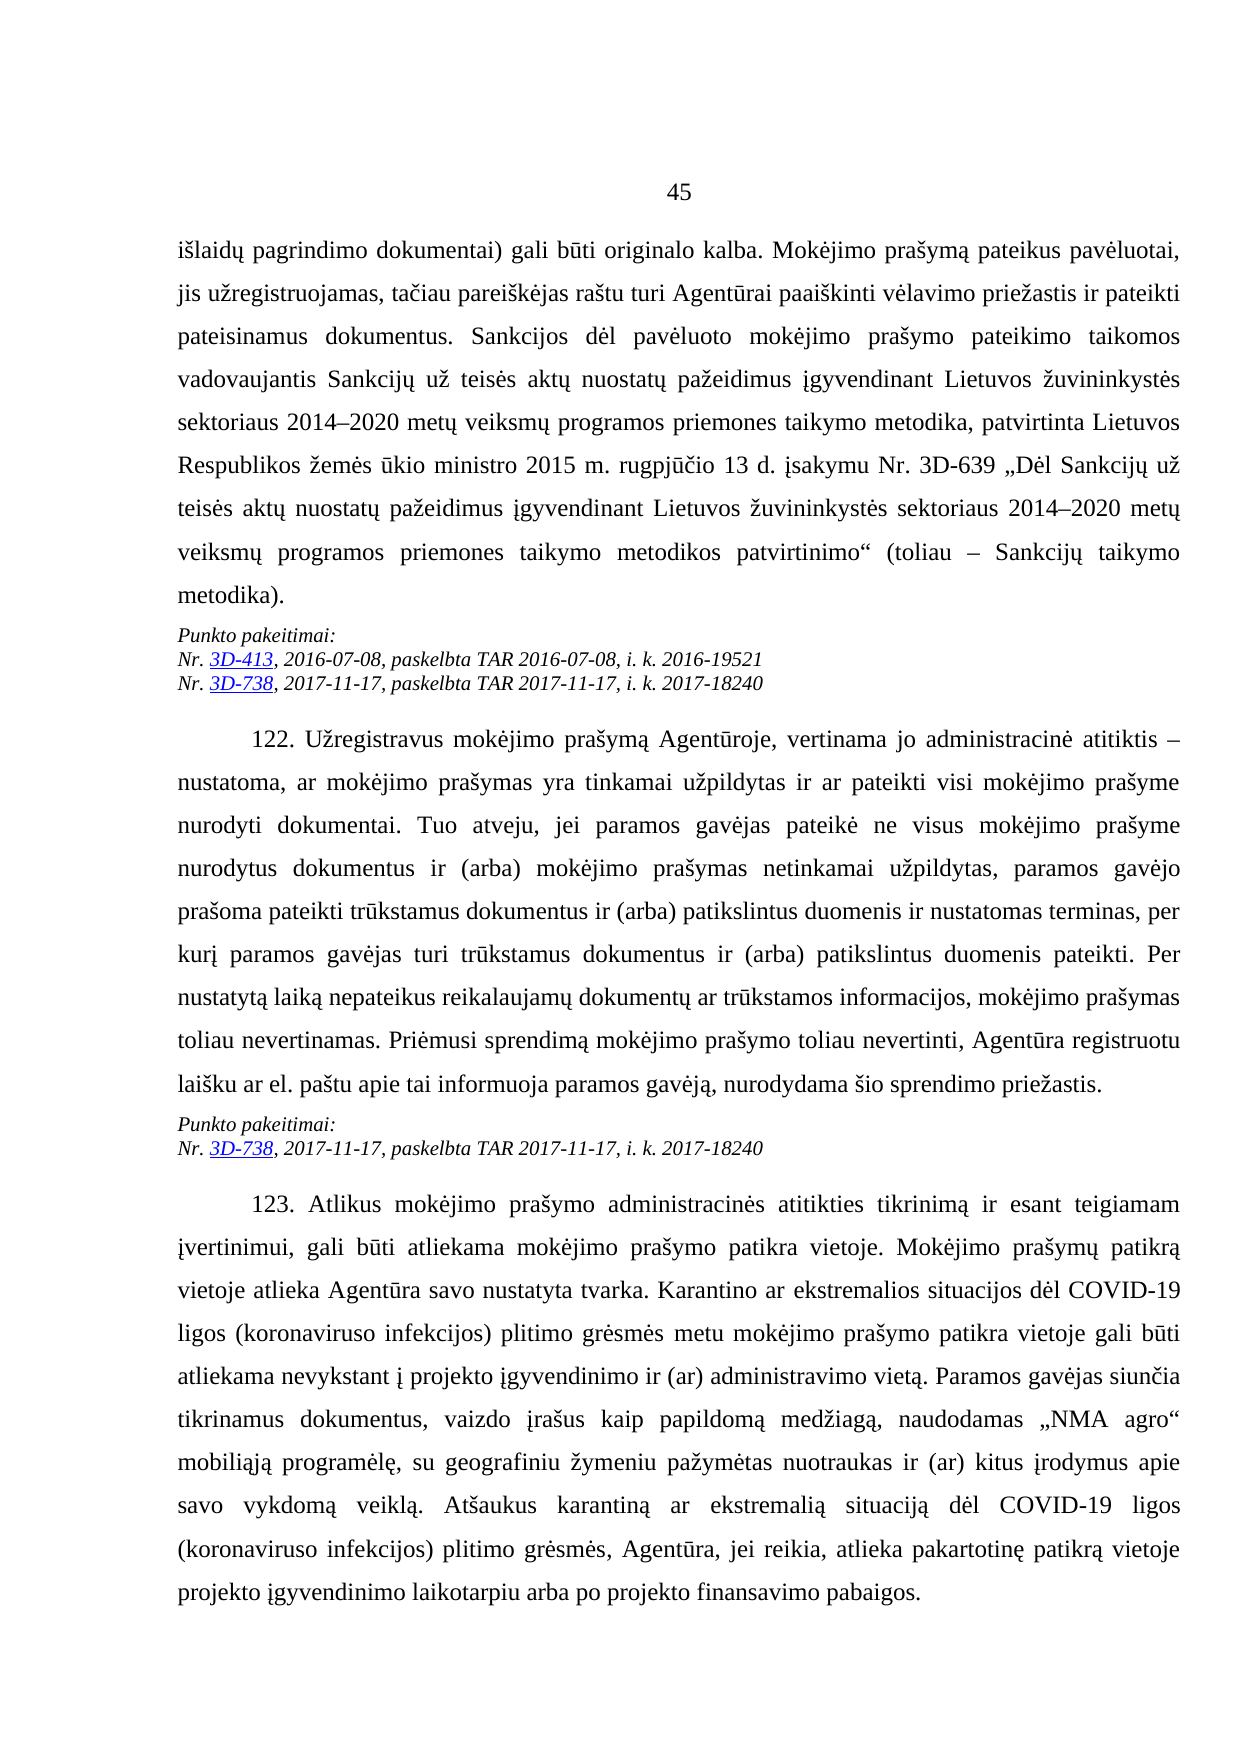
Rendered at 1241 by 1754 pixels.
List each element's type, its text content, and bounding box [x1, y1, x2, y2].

text Nr. 3D-738, 2017-11-17, paskelbta TAR 2017-11-17, i. k. 2017-18240 [177, 1136, 1181, 1160]
text 122. Užregistravus mokėjimo prašymą Agentūroje, vertinama jo administracinė atitiktis – nustatoma, ar mokėjimo prašymas yra tinkamai užpildytas ir ar pateikti visi mokėjimo prašyme nurodyti dokumentai. Tuo atveju, jei paramos gavėjas pateikė ne visus mokėjimo prašyme nurodytus dokumentus ir (arba) mokėjimo prašymas netinkamai užpildytas, paramos gavėjo prašoma pateikti trūkstamus dokumentus ir (arba) patikslintus duomenis ir nustatomas terminas, per kurį paramos gavėjas turi trūkstamus dokumentus ir (arba) patikslintus duomenis pateikti. Per nustatytą laiką nepateikus reikalaujamų dokumentų ar trūkstamos informacijos, mokėjimo prašymas toliau nevertinamas. Priėmusi sprendimą mokėjimo prašymo toliau nevertinti, Agentūra registruotu laišku ar el. paštu apie tai informuoja paramos gavėją, nurodydama šio sprendimo priežastis. [177, 724, 1181, 1097]
text Punkto pakeitimai: [177, 623, 1181, 647]
text Punkto pakeitimai: [177, 1112, 1181, 1136]
text Nr. 3D-413, 2016-07-08, paskelbta TAR 2016-07-08, i. k. 2016-19521 [177, 647, 1181, 671]
text 123. Atlikus mokėjimo prašymo administracinės atitikties tikrinimą ir esant teigiamam įvertinimui, gali būti atliekama mokėjimo prašymo patikra vietoje. Mokėjimo prašymų patikrą vietoje atlieka Agentūra savo nustatyta tvarka. Karantino ar ekstremalios situacijos dėl COVID-19 ligos (koronaviruso infekcijos) plitimo grėsmės metu mokėjimo prašymo patikra vietoje gali būti atliekama nevykstant į projekto įgyvendinimo ir (ar) administravimo vietą. Paramos gavėjas siunčia tikrinamus dokumentus, vaizdo įrašus kaip papildomą medžiagą, naudodamas „NMA agro“ mobiliąją programėlę, su geografiniu žymeniu pažymėtas nuotraukas ir (ar) kitus įrodymus apie savo vykdomą veiklą. Atšaukus karantiną ar ekstremalią situaciją dėl COVID-19 ligos (koronaviruso infekcijos) plitimo grėsmės, Agentūra, jei reikia, atlieka pakartotinę patikrą vietoje projekto įgyvendinimo laikotarpiu arba po projekto finansavimo pabaigos. [177, 1189, 1181, 1606]
text Nr. 3D-738, 2017-11-17, paskelbta TAR 2017-11-17, i. k. 2017-18240 [177, 671, 1181, 695]
text išlaidų pagrindimo dokumentai) gali būti originalo kalba. Mokėjimo prašymą pateikus pavėluotai, jis užregistruojamas, tačiau pareiškėjas raštu turi Agentūrai paaiškinti vėlavimo priežastis ir pateikti pateisinamus dokumentus. Sankcijos dėl pavėluoto mokėjimo prašymo pateikimo taikomos vadovaujantis Sankcijų už teisės aktų nuostatų pažeidimus įgyvendinant Lietuvos žuvininkystės sektoriaus 2014–2020 metų veiksmų programos priemones taikymo metodika, patvirtinta Lietuvos Respublikos žemės ūkio ministro 2015 m. rugpjūčio 13 d. įsakymu Nr. 3D-639 „Dėl Sankcijų už teisės aktų nuostatų pažeidimus įgyvendinant Lietuvos žuvininkystės sektoriaus 2014–2020 metų veiksmų programos priemones taikymo metodikos patvirtinimo“ (toliau – Sankcijų taikymo metodika). [177, 235, 1181, 608]
